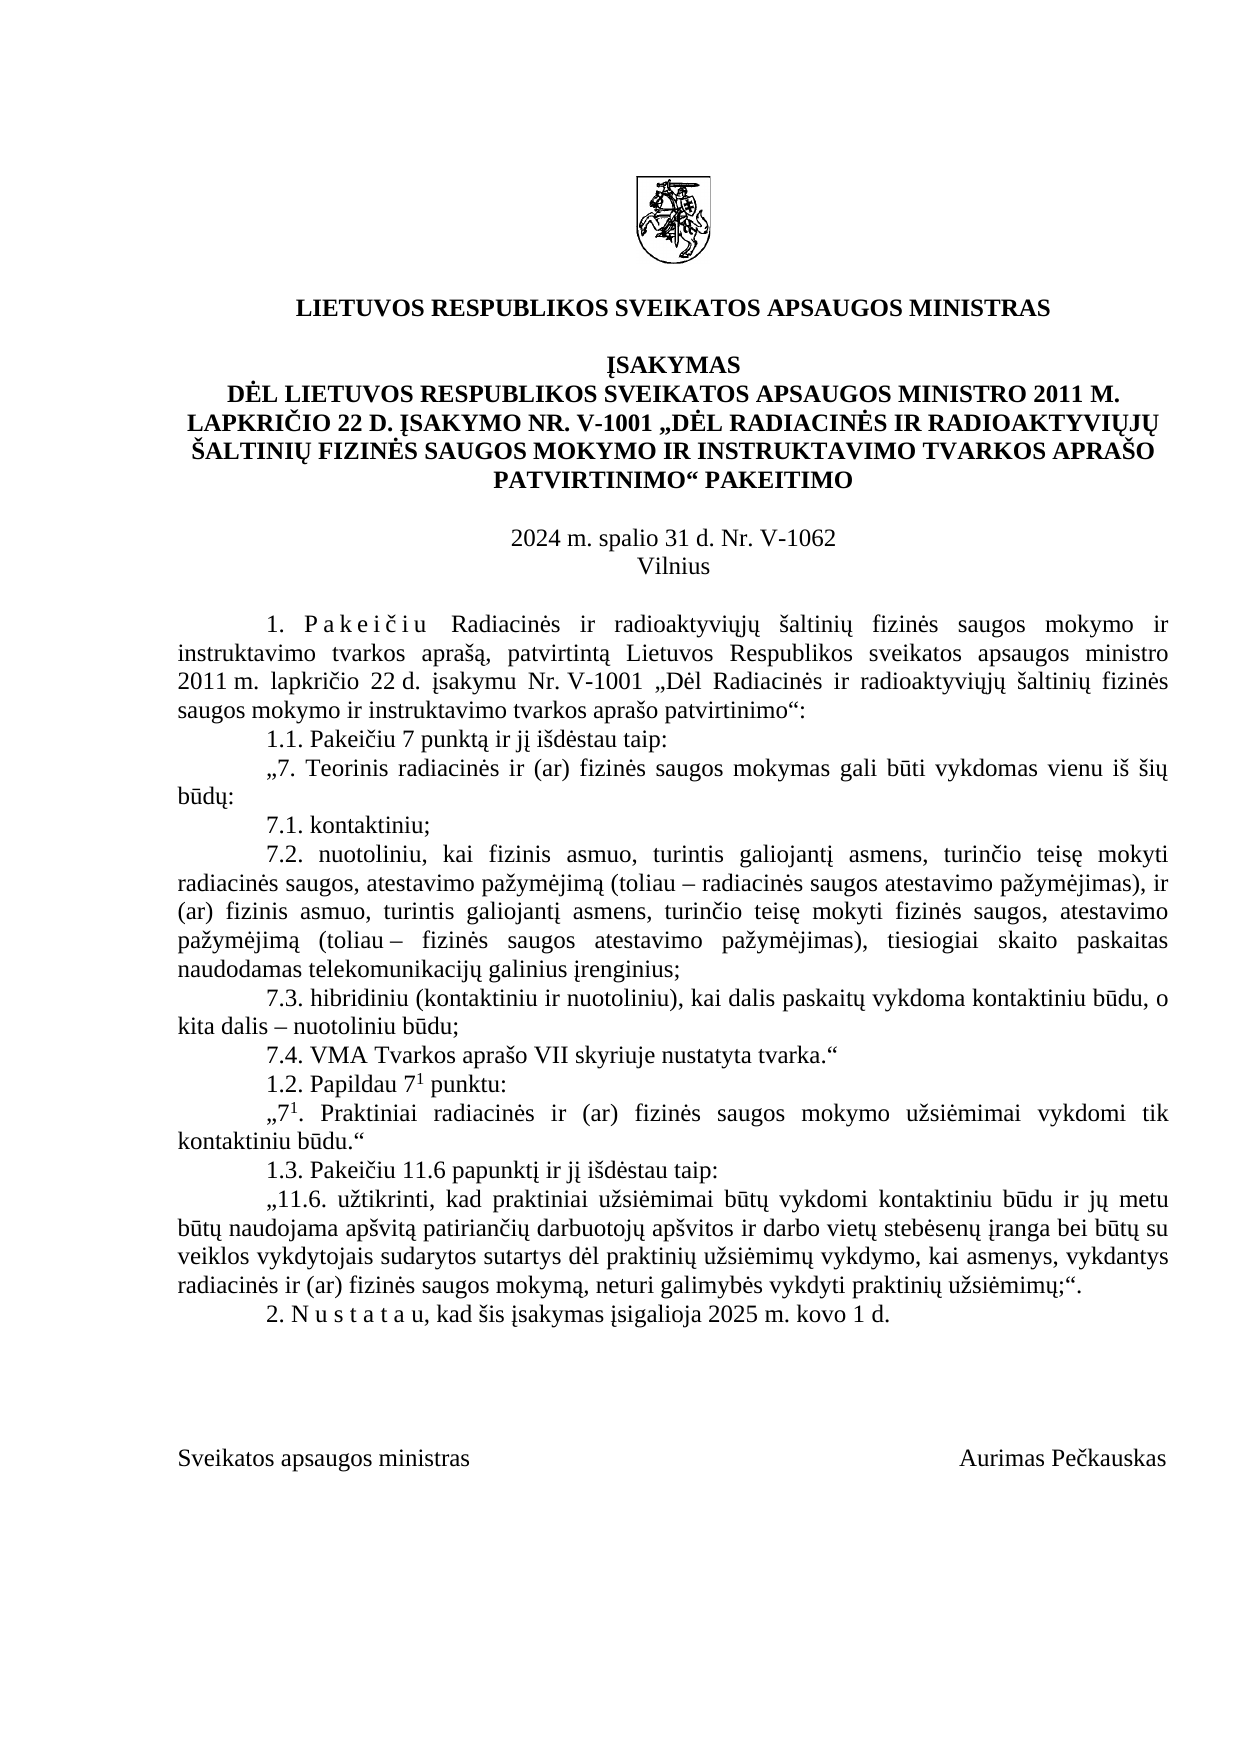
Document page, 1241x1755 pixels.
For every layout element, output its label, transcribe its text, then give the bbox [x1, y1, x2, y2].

text 1.3. Pakeičiu 11.6 papunktį ir jį išdėstau taip: [177, 1155, 1169, 1184]
text Sveikatos apsaugos ministras Aurimas Pečkauskas [177, 1443, 1169, 1471]
text 2. Nustatau, kad šis įsakymas įsigalioja 2025 m. kovo 1 d. [177, 1299, 1169, 1328]
text ĮSAKYMAS [177, 350, 1169, 379]
text 2024 m. spalio 31 d. Nr. V-1062 [177, 523, 1169, 551]
text 7.2. nuotoliniu, kai fizinis asmuo, turintis galiojantį asmens, turinčio teisę mokyti radiacinės saugos, atestavimo pažymėjimą (toliau – radiacinės saugos atestavimo pažymėjimas), ir (ar) fizinis asmuo, turintis galiojantį asmens, turinčio teisę mokyti fizinės saugos, atestavimo pažymėjimą (toliau – fizinės saugos atestavimo pažymėjimas), tiesiogiai skaito paskaitas naudodamas telekomunikacijų galinius įrenginius; [177, 839, 1169, 983]
text LIETUVOS RESPUBLIKOS SVEIKATOS APSAUGOS MINISTRAS [177, 293, 1169, 321]
text 7.3. hibridiniu (kontaktiniu ir nuotoliniu), kai dalis paskaitų vykdoma kontaktiniu būdu, o kita dalis – nuotoliniu būdu; [177, 983, 1169, 1040]
text 1.2. Papildau 71 punktu: [177, 1069, 1169, 1098]
text 7.4. VMA Tvarkos aprašo VII skyriuje nustatyta tvarka.“ [177, 1040, 1169, 1069]
text 1.1. Pakeičiu 7 punktą ir jį išdėstau taip: [177, 724, 1169, 753]
text 7.1. kontaktiniu; [177, 810, 1169, 839]
text DĖL Lietuvos Respublikos sveikatos apsaugos ministro 2011 m. lapkričio 22 d. įsakymO Nr. V-1001 „Dėl Radiacinės ir radioaktyviųjų šaltinių fizinės saugos mokymo ir instruktavimo tvarkos aprašo patvirtinimo“ PAKEITIMO [177, 379, 1169, 494]
text „7. Teorinis radiacinės ir (ar) fizinės saugos mokymas gali būti vykdomas vienu iš šių būdų: [177, 753, 1169, 810]
text Vilnius [177, 551, 1169, 580]
text „11.6. užtikrinti, kad praktiniai užsiėmimai būtų vykdomi kontaktiniu būdu ir jų metu būtų naudojama apšvitą patiriančių darbuotojų apšvitos ir darbo vietų stebėsenų įranga bei būtų su veiklos vykdytojais sudarytos sutartys dėl praktinių užsiėmimų vykdymo, kai asmenys, vykdantys radiacinės ir (ar) fizinės saugos mokymą, neturi galimybės vykdyti praktinių užsiėmimų;“. [177, 1184, 1169, 1299]
text 1. Pakeičiu Radiacinės ir radioaktyviųjų šaltinių fizinės saugos mokymo ir instruktavimo tvarkos aprašą, patvirtintą Lietuvos Respublikos sveikatos apsaugos ministro 2011 m. lapkričio 22 d. įsakymu Nr. V-1001 „Dėl Radiacinės ir radioaktyviųjų šaltinių fizinės saugos mokymo ir instruktavimo tvarkos aprašo patvirtinimo“: [177, 609, 1169, 724]
text „71. Praktiniai radiacinės ir (ar) fizinės saugos mokymo užsiėmimai vykdomi tik kontaktiniu būdu.“ [177, 1098, 1169, 1155]
